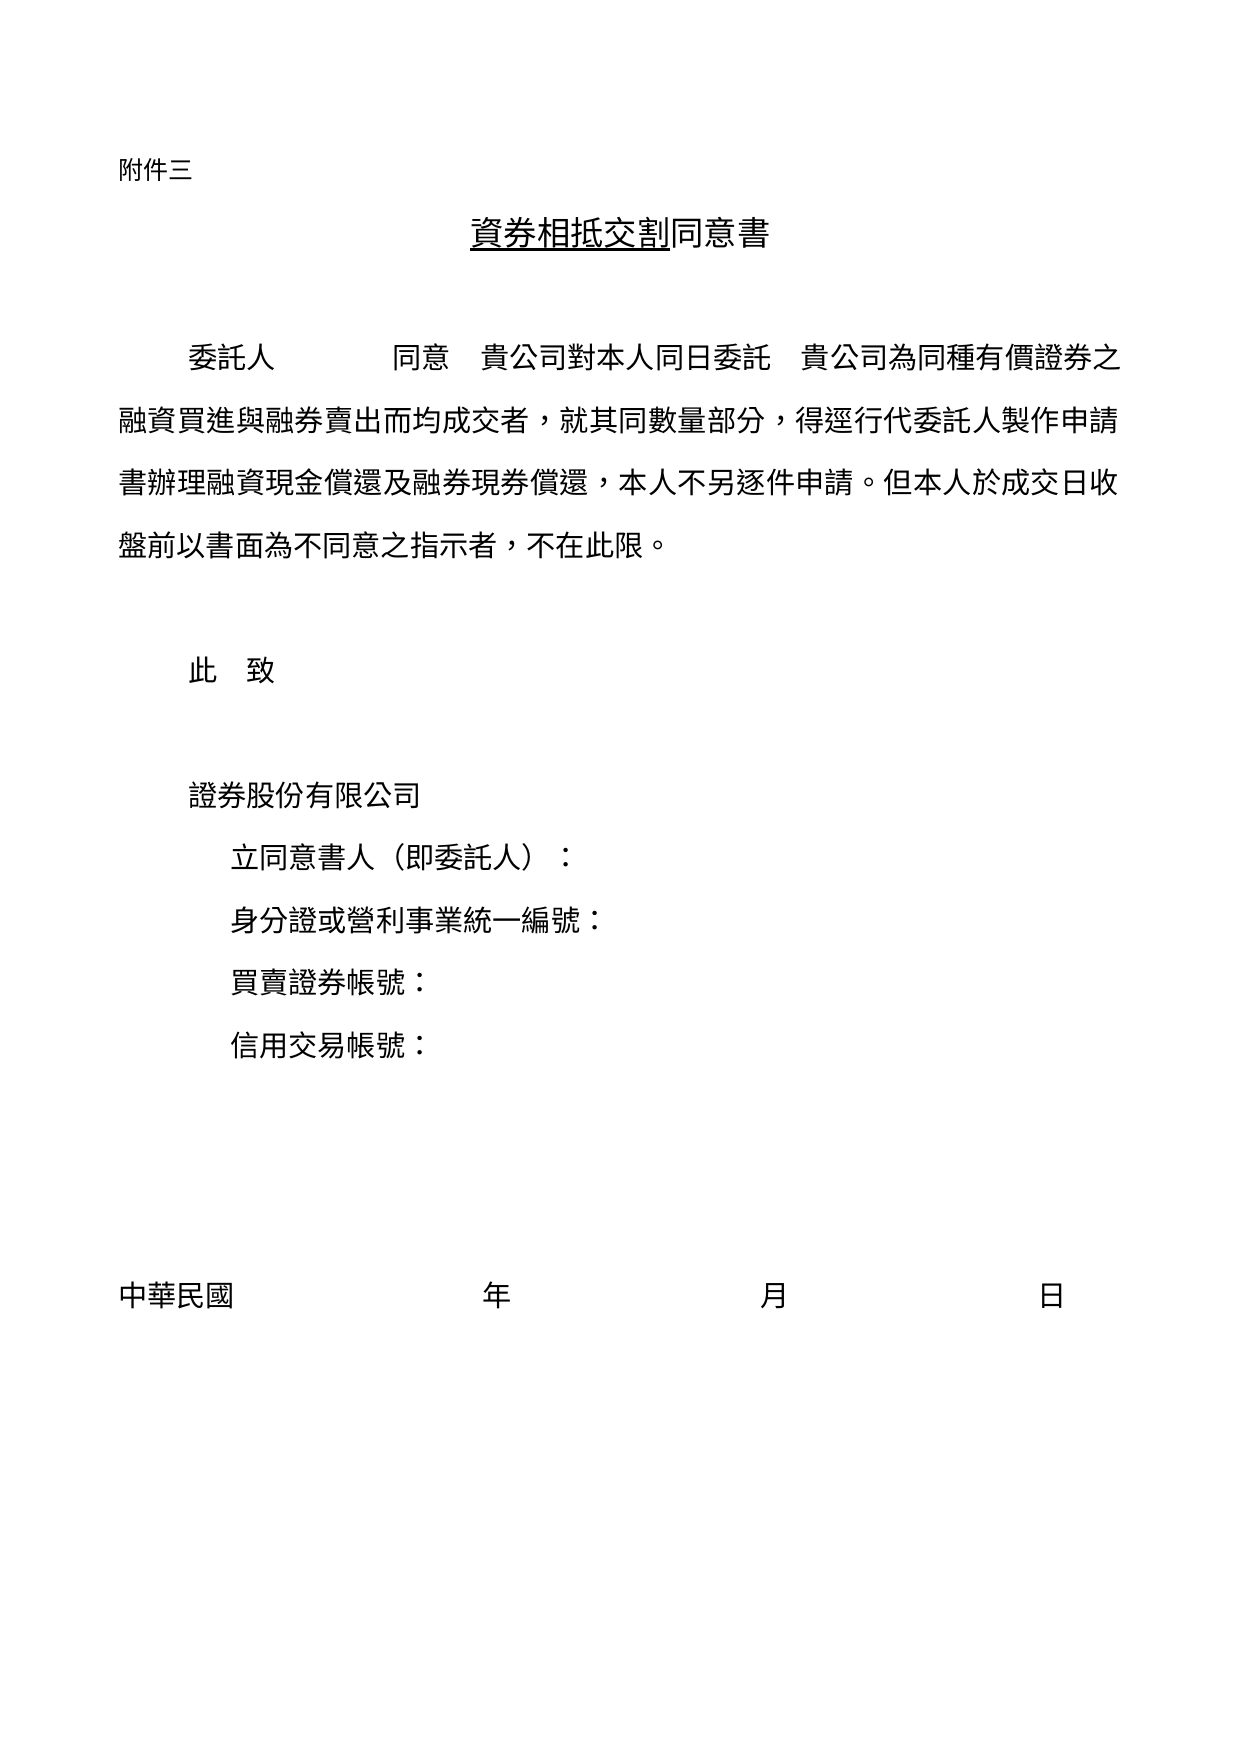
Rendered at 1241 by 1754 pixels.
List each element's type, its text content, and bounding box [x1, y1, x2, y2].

text 中華民國 年 月 日 [118, 1252, 1122, 1314]
text 此 致 [118, 627, 1122, 689]
text 信用交易帳號： [230, 1002, 1122, 1064]
text 證券股份有限公司 [118, 752, 1122, 814]
text 附件三 [118, 127, 1122, 189]
text 身分證或營利事業統一編號： [230, 877, 1122, 939]
text 委託人 同意 貴公司對本人同日委託 貴公司為同種有價證券之融資買進與融券賣出而均成交者，就其同數量部分，得逕行代委託人製作申請書辦理融資現金償還及融券現券償還，本人不另逐件申請。但本人於成交日收盤前以書面為不同意之指示者，不在此限。 [118, 314, 1122, 564]
text 資券相抵交割同意書 [118, 189, 1122, 252]
text 買賣證券帳號： [230, 939, 1122, 1002]
text 立同意書人（即委託人）： [230, 814, 1122, 877]
